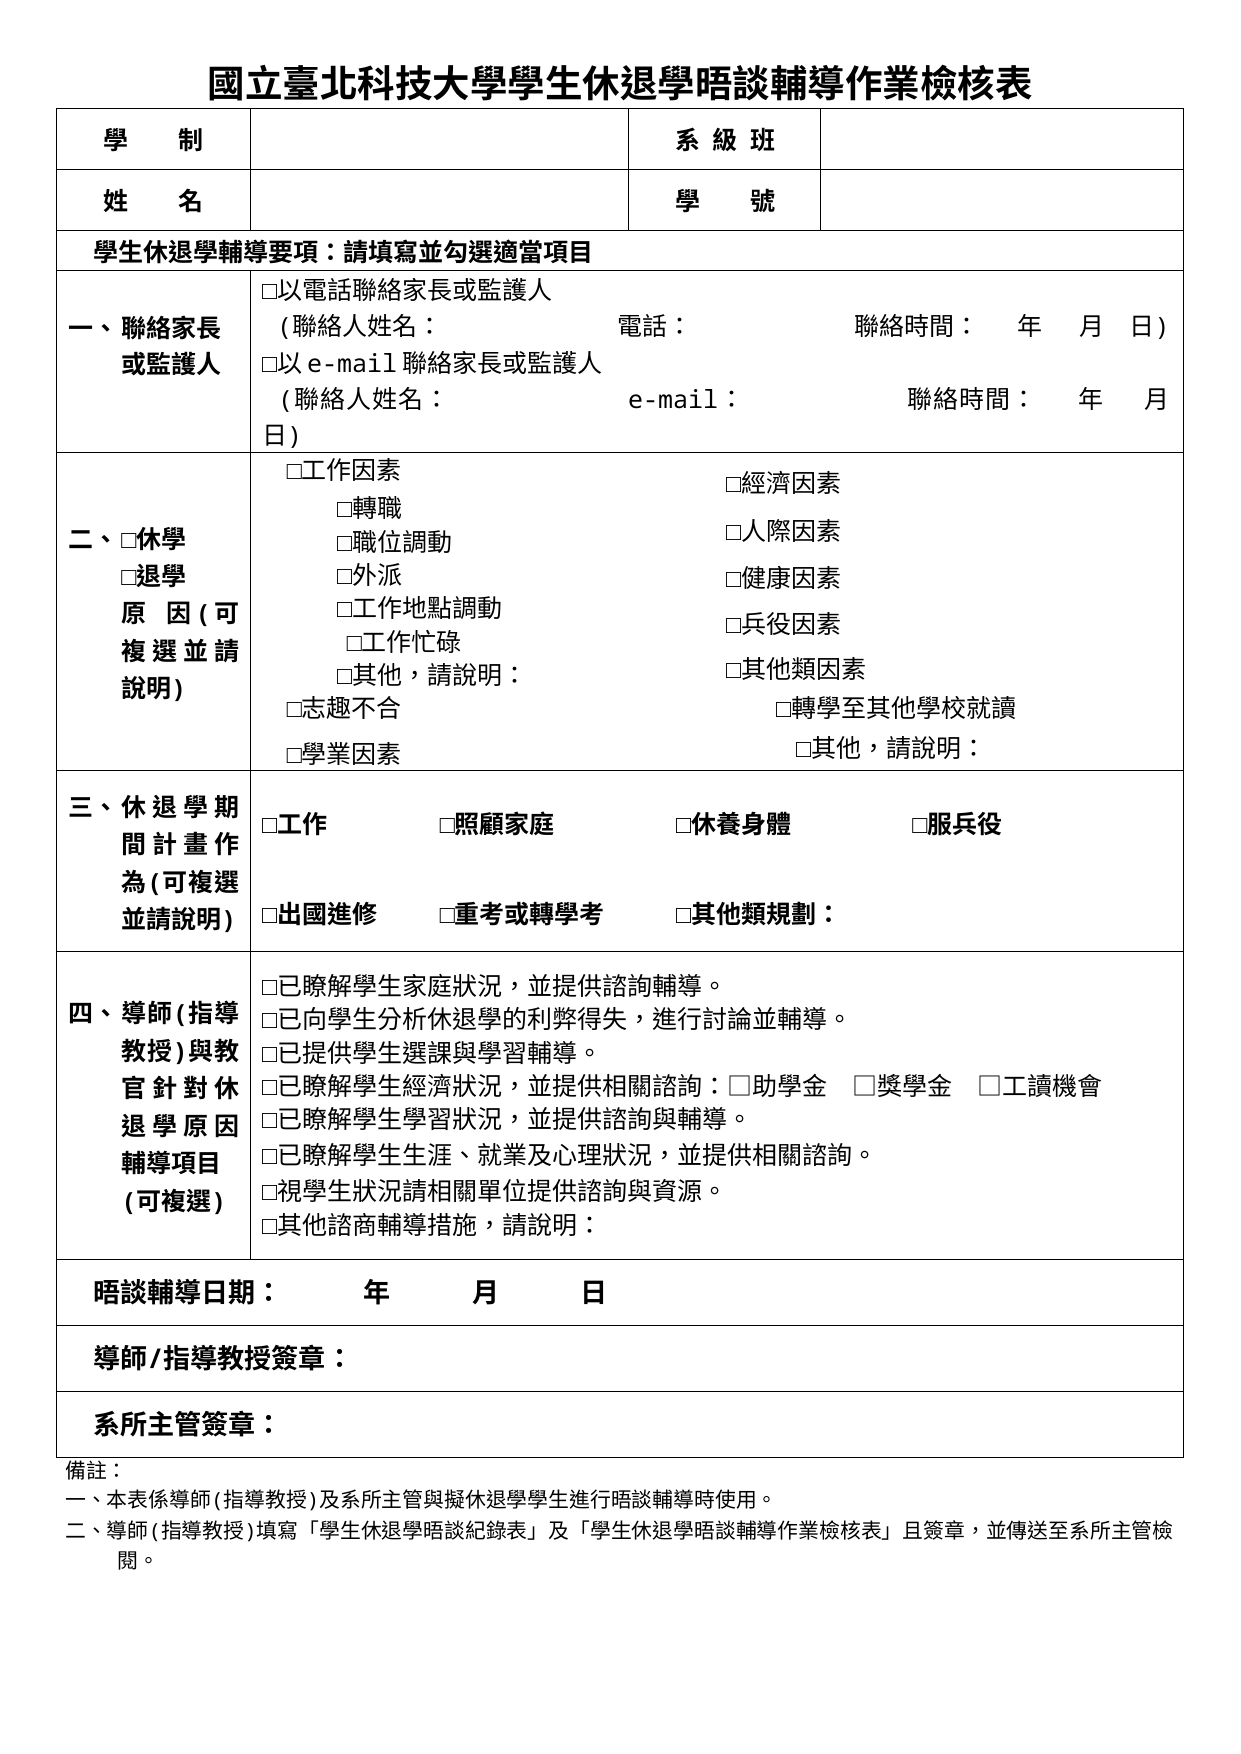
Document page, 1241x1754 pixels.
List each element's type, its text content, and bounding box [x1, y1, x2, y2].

table_cell 姓 名 [57, 170, 250, 230]
table_cell □照顧家庭 [428, 771, 664, 874]
table_header [821, 109, 1183, 169]
table_cell □休養身體 [665, 771, 901, 874]
table_cell 學 號 [629, 170, 820, 230]
table_cell □經濟因素 □人際因素 □健康因素 □兵役因素 □其他類因素 □轉學至其他學校就讀 □其他，請說明： [665, 453, 1183, 770]
table_cell [821, 170, 1183, 230]
table_cell 休退學期間計畫作為(可複選並請說明) [57, 771, 250, 951]
table_cell 導師/指導教授簽章： [57, 1326, 1183, 1391]
table_cell 晤談輔導日期： 年 月 日 [57, 1260, 1183, 1325]
table_cell □已瞭解學生家庭狀況，並提供諮詢輔導。 □已向學生分析休退學的利弊得失，進行討論並輔導。 □已提供學生選課與學習輔導。 □已瞭解學生經濟狀況，並提供相關諮詢：□助學金 □獎學金 □工讀機會 □已瞭解學生學習狀況，並提供諮詢與輔導。 □已瞭解學生生涯、就業及心理狀況，並提供相關諮詢。 □視學生狀況請相關單位提供諮詢與資源。 □其他諮商輔導措施，請說明： [251, 952, 1183, 1259]
table_cell 導師(指導教授)與教官針對休退學原因輔導項目 (可複選) [57, 952, 250, 1259]
table_cell 聯絡家長 或監護人 [57, 271, 250, 452]
table_cell □工作 [251, 771, 428, 874]
text 備註： [65, 1458, 1175, 1484]
table_header 學 制 [57, 109, 250, 169]
table_cell □以電話聯絡家長或監護人 (聯絡人姓名： 電話： 聯絡時間： 年 月 日) □以e-mail聯絡家長或監護人 (聯絡人姓名： e-mail： 聯絡時間： 年 月 日) [251, 271, 1183, 452]
table_cell 學生休退學輔導要項：請填寫並勾選適當項目 [57, 231, 1183, 269]
table_cell 系所主管簽章： [57, 1392, 1183, 1457]
table_cell □出國進修 [251, 875, 428, 951]
table_header [251, 109, 628, 169]
table_cell □服兵役 [901, 771, 1183, 874]
text 二、導師(指導教授)填寫「學生休退學晤談紀錄表」及「學生休退學晤談輔導作業檢核表」且簽章，並傳送至系所主管檢閱。 [65, 1514, 1175, 1574]
table_header 系 級 班 [629, 109, 820, 169]
table_cell [251, 170, 628, 230]
table_cell □重考或轉學考 [428, 875, 664, 951]
table_cell □工作因素 □轉職 □職位調動 □外派 □工作地點調動 □工作忙碌 □其他，請說明： □志趣不合 □學業因素 [251, 453, 664, 770]
text 國立臺北科技大學學生休退學晤談輔導作業檢核表 [65, 53, 1175, 108]
table_cell □其他類規劃： [665, 875, 1183, 951]
text 一、本表係導師(指導教授)及系所主管與擬休退學學生進行晤談輔導時使用。 [65, 1484, 1175, 1514]
table_cell □休學 □退學 原 因(可複選並請說明) [57, 453, 250, 770]
